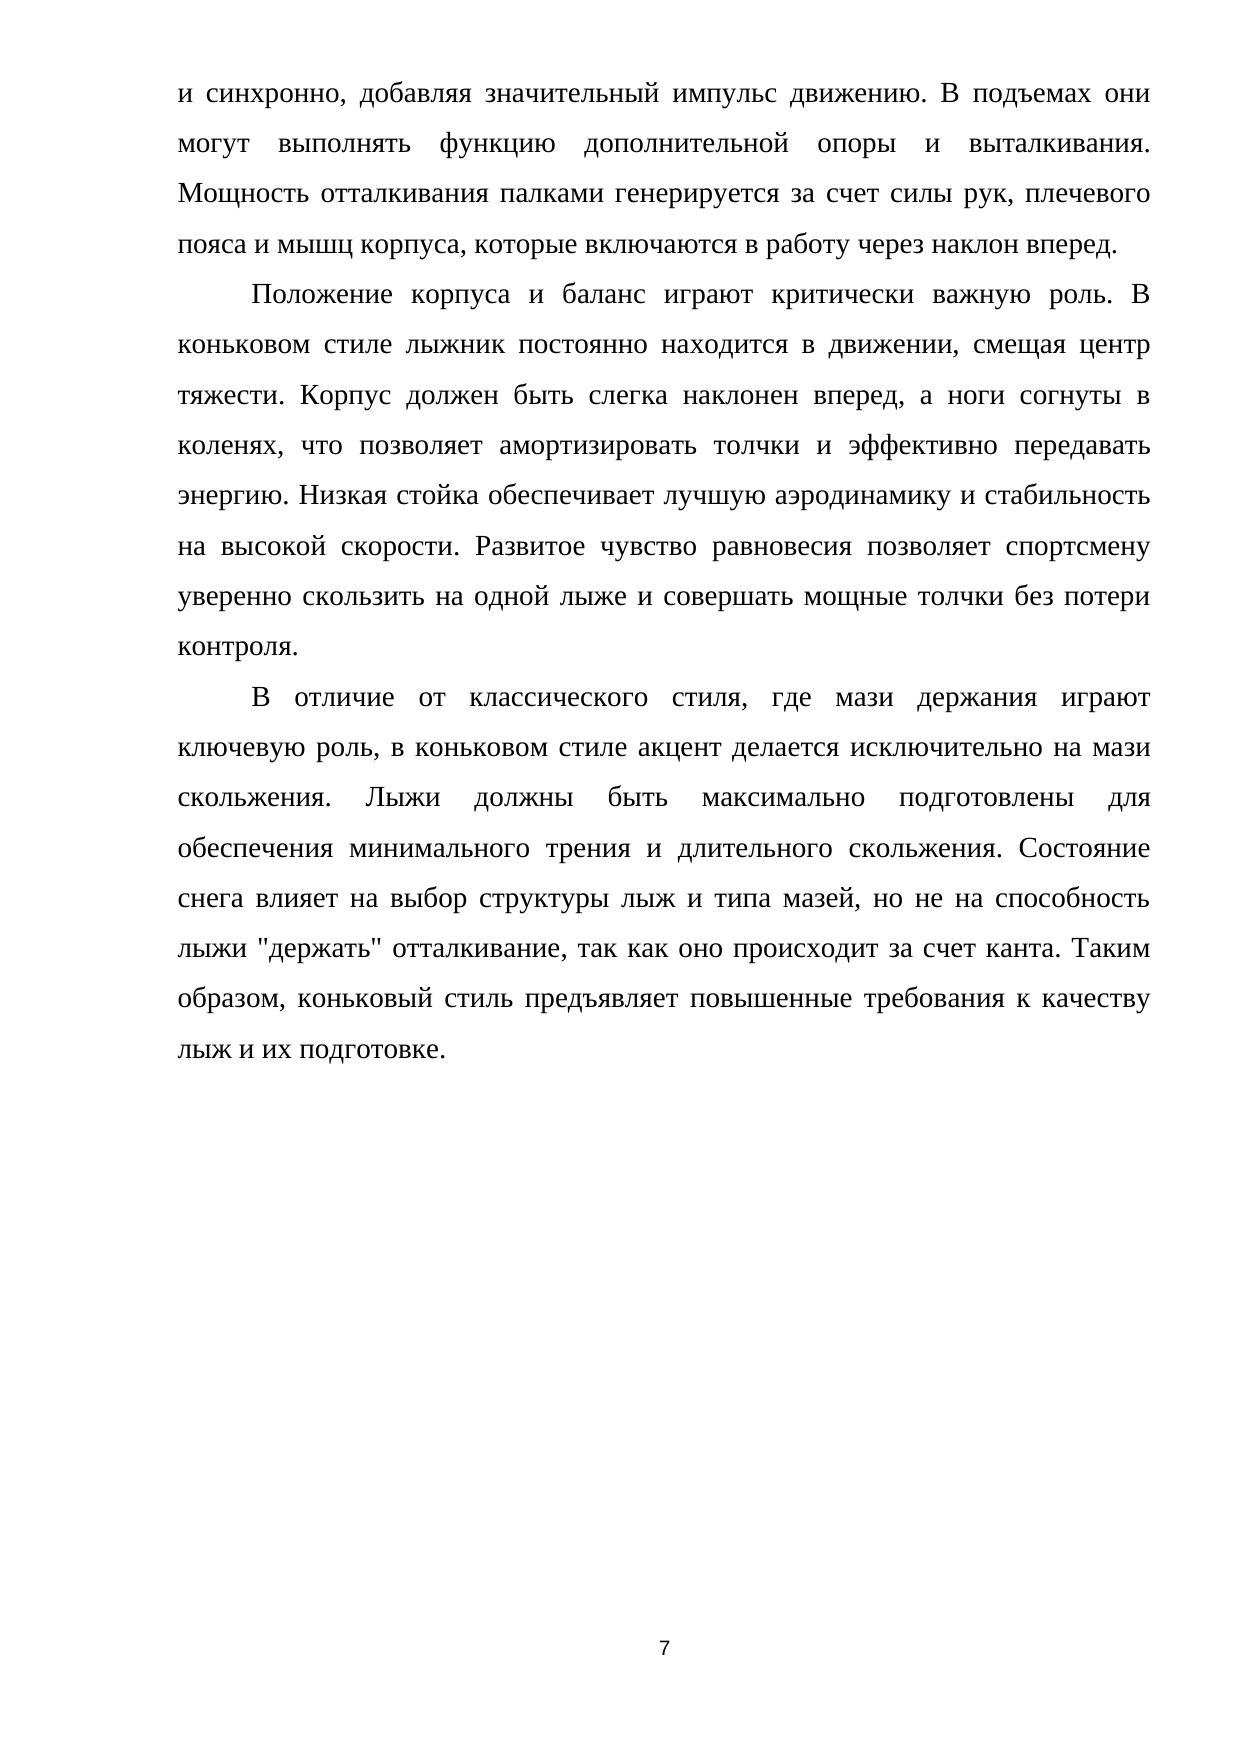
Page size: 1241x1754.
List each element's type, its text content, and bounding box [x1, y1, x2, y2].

text В отличие от классического стиля, где мази держания играют ключевую роль, в коньковом стиле акцент делается исключительно на мази скольжения. Лыжи должны быть максимально подготовлены для обеспечения минимального трения и длительного скольжения. Состояние снега влияет на выбор структуры лыж и типа мазей, но не на способность лыжи "держать" отталкивание, так как оно происходит за счет канта. Таким образом, коньковый стиль предъявляет повышенные требования к качеству лыж и их подготовке. [177, 679, 1152, 1064]
text и синхронно, добавляя значительный импульс движению. В подъемах они могут выполнять функцию дополнительной опоры и выталкивания. Мощность отталкивания палками генерируется за счет силы рук, плечевого пояса и мышц корпуса, которые включаются в работу через наклон вперед. [177, 75, 1152, 259]
text Положение корпуса и баланс играют критически важную роль. В коньковом стиле лыжник постоянно находится в движении, смещая центр тяжести. Корпус должен быть слегка наклонен вперед, а ноги согнуты в коленях, что позволяет амортизировать толчки и эффективно передавать энергию. Низкая стойка обеспечивает лучшую аэродинамику и стабильность на высокой скорости. Развитое чувство равновесия позволяет спортсмену уверенно скользить на одной лыже и совершать мощные толчки без потери контроля. [177, 276, 1152, 662]
